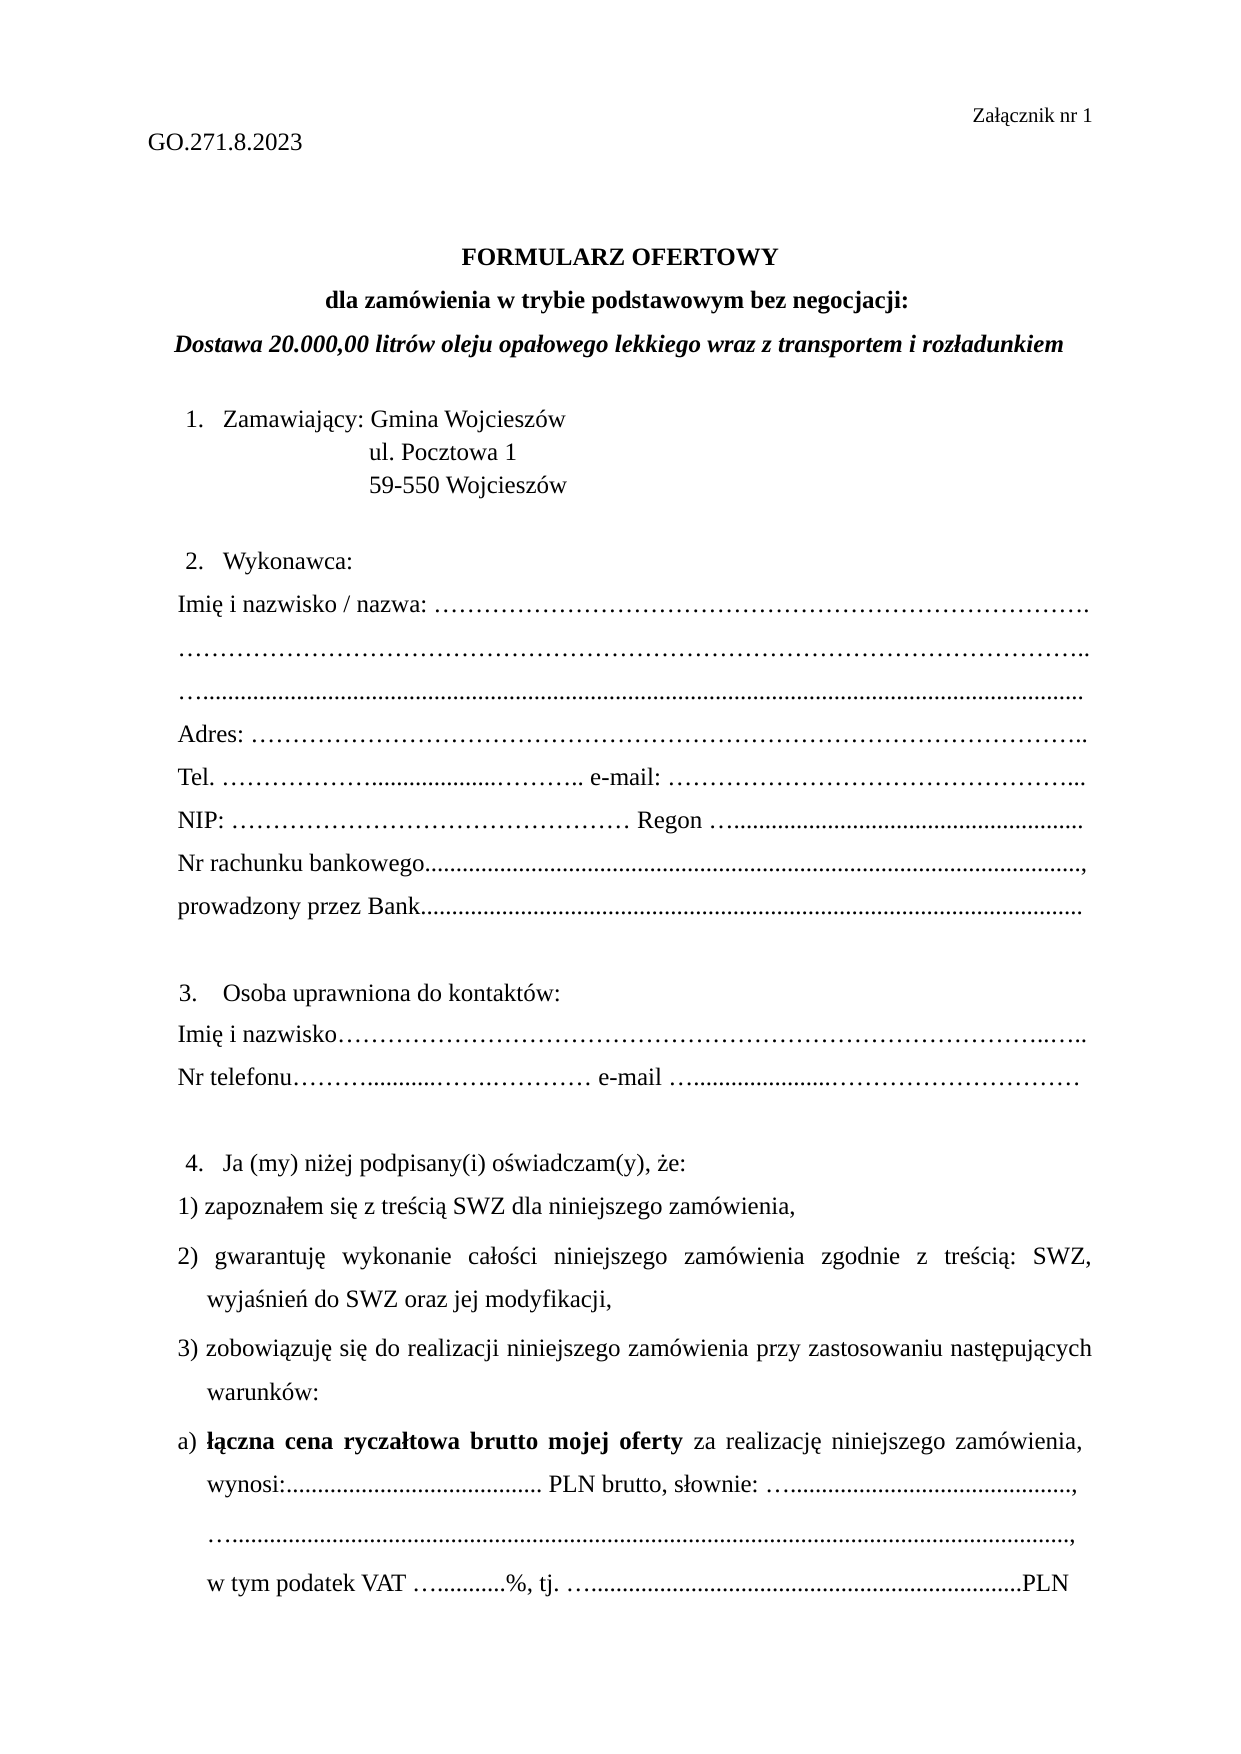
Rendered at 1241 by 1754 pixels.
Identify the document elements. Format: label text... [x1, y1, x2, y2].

text Nr rachunku bankowego........................................................................................................., [177, 848, 1093, 877]
text Tel. ………………....................……….. e-mail: …………………………………………... [177, 762, 1093, 791]
list Zamawiający: Gmina Wojcieszów [185, 404, 1093, 433]
text 3) zobowiązuję się do realizacji niniejszego zamówienia przy zastosowaniu następujących warunków: [177, 1333, 1093, 1405]
text 2) gwarantuję wykonanie całości niniejszego zamówienia zgodnie z treścią: SWZ, wyjaśnień do SWZ oraz jej modyfikacji, [177, 1241, 1093, 1313]
list Ja (my) niżej podpisany(i) oświadczam(y), że: [185, 1148, 1093, 1177]
text dla zamówienia w trybie podstawowym bez negocjacji: [148, 286, 1093, 314]
text 59-550 Wojcieszów [148, 470, 1093, 499]
text Imię i nazwisko / nazwa: ……………………………………………………………………. [177, 589, 1093, 618]
text …......................................................................................................................................, [177, 1519, 1093, 1547]
text Załącznik nr 1 [148, 103, 1093, 127]
text …............................................................................................................................................. [177, 676, 1093, 704]
text Nr telefonu………...........…….………… e-mail …......................………………………… [177, 1062, 1093, 1091]
text ……………………………………………………………………………………………….. [177, 633, 1093, 661]
text prowadzony przez Bank.......................................................................................................... [177, 891, 1093, 920]
text Dostawa 20.000,00 litrów oleju opałowego lekkiego wraz z transportem i rozładunkiem [148, 329, 1093, 357]
text 1) zapoznałem się z treścią SWZ dla niniejszego zamówienia, [177, 1191, 1093, 1220]
text w tym podatek VAT …...........%, tj. ….....................................................................PLN [177, 1568, 1093, 1597]
list Osoba uprawniona do kontaktów: [178, 978, 1093, 1006]
text ul. Pocztowa 1 [148, 437, 1093, 466]
text NIP: ………………………………………… Regon …........................................................ [177, 805, 1093, 834]
text FORMULARZ OFERTOWY [148, 242, 1093, 271]
text GO.271.8.2023 [148, 127, 1093, 156]
list Wykonawca: [185, 546, 1093, 575]
text Adres: ……………………………………………………………………………………….. [177, 719, 1093, 748]
text a) łączna cena ryczałtowa brutto mojej oferty za realizację niniejszego zamówienia, wynosi:......................................... PLN brutto, słownie: …............................................., [177, 1426, 1093, 1498]
text Imię i nazwisko…………………………………………………………………………..….. [177, 1019, 1093, 1048]
